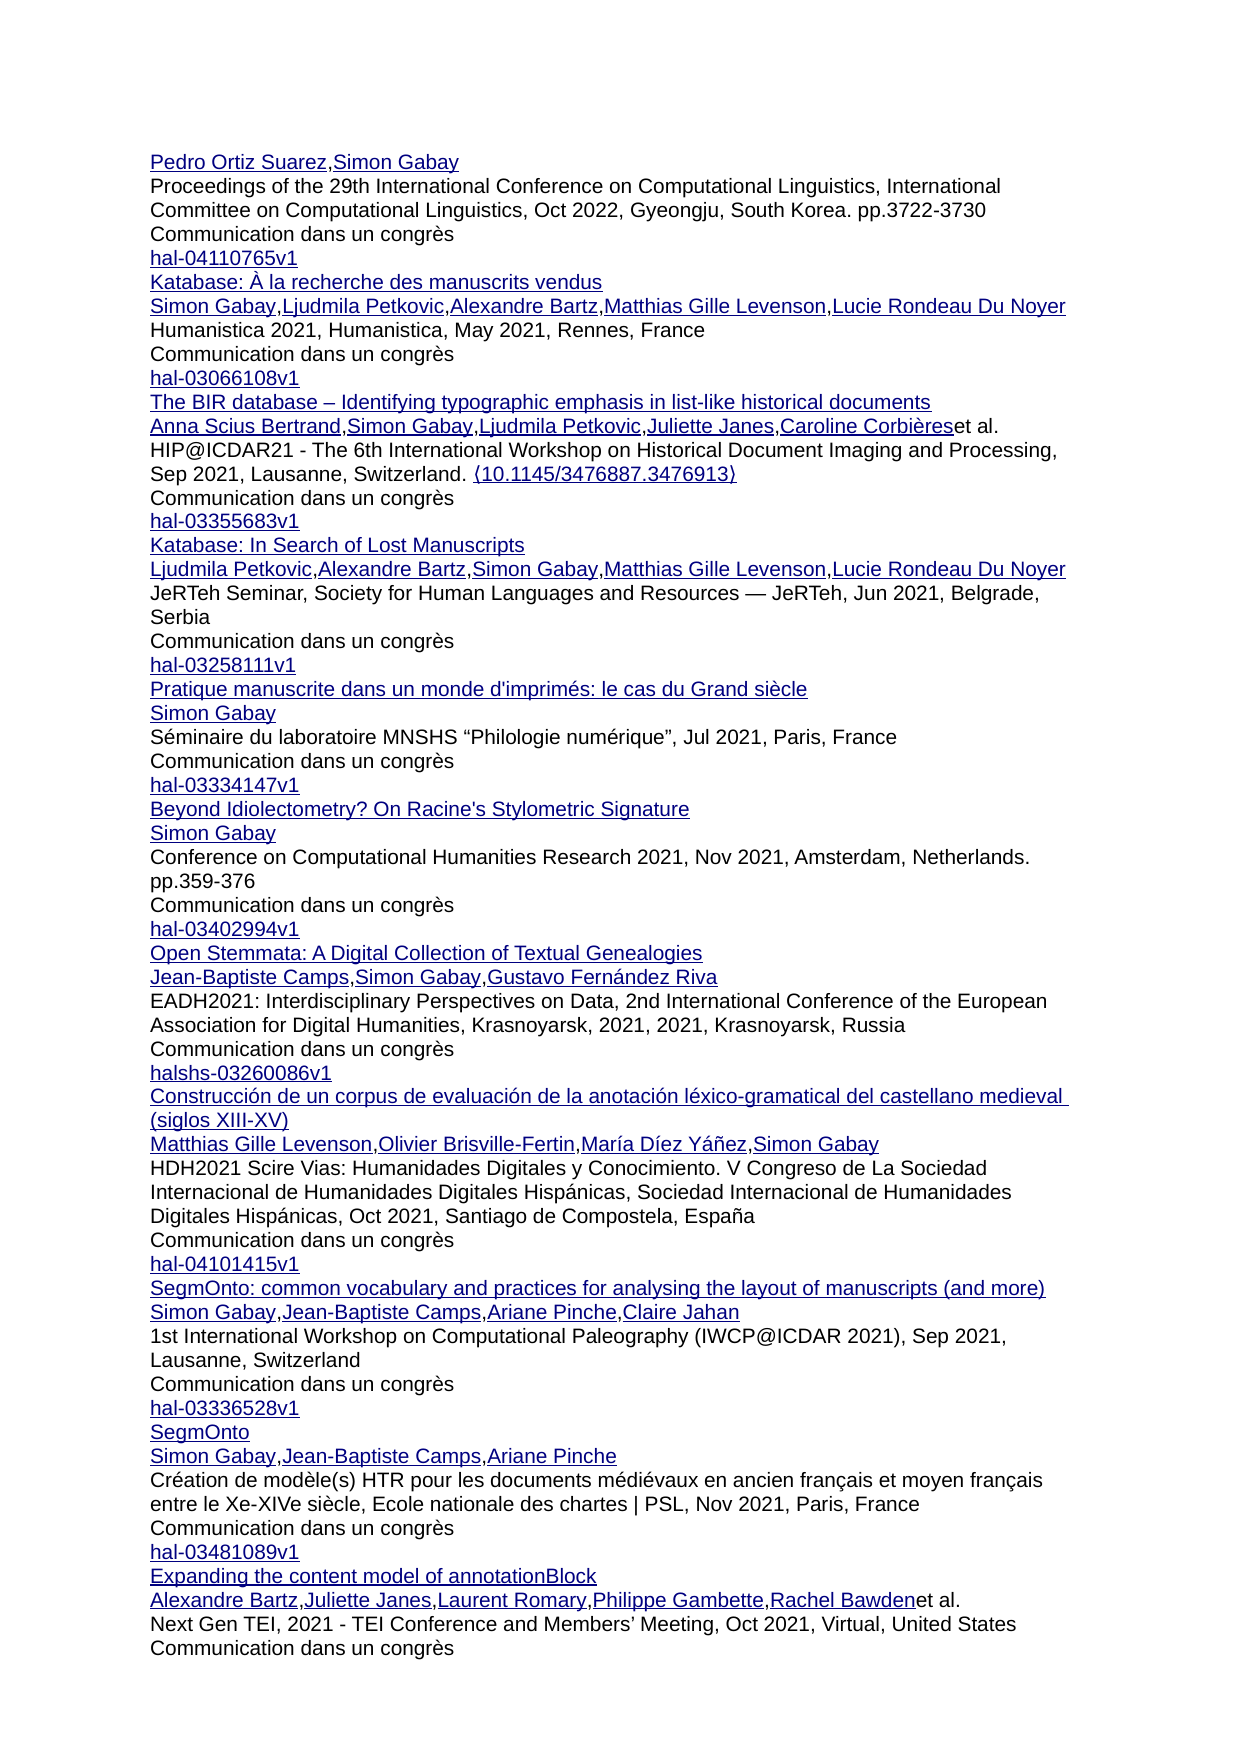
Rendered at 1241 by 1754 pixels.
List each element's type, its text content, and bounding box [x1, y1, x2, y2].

table_cell SegmOnto Simon Gabay,Jean-Baptiste Camps,Ariane Pinche Création de modèle(s) HTR pour les documents médiévaux en ancien français et moyen français entre le Xe-XIVe siècle, Ecole nationale des chartes | PSL, Nov 2021, Paris, France Communication dans un congrès hal-03481089v1 [150, 1420, 1090, 1563]
table_cell The BIR database – Identifying typographic emphasis in list-like historical documents Anna Scius Bertrand,Simon Gabay,Ljudmila Petkovic,Juliette Janes,Caroline Corbièreset al. HIP@ICDAR21 - The 6th International Workshop on Historical Document Imaging and Processing, Sep 2021, Lausanne, Switzerland. ⟨10.1145/3476887.3476913⟩ Communication dans un congrès hal-03355683v1 [150, 390, 1090, 533]
table_cell Katabase: À la recherche des manuscrits vendus Simon Gabay,Ljudmila Petkovic,Alexandre Bartz,Matthias Gille Levenson,Lucie Rondeau Du Noyer Humanistica 2021, Humanistica, May 2021, Rennes, France Communication dans un congrès hal-03066108v1 [150, 270, 1090, 389]
table_cell Expanding the content model of annotationBlock Alexandre Bartz,Juliette Janes,Laurent Romary,Philippe Gambette,Rachel Bawdenet al. Next Gen TEI, 2021 - TEI Conference and Members’ Meeting, Oct 2021, Virtual, United States Communication dans un congrès [150, 1564, 1090, 1659]
table_cell Pratique manuscrite dans un monde d'imprimés: le cas du Grand siècle Simon Gabay Séminaire du laboratoire MNSHS “Philologie numérique”, Jul 2021, Paris, France Communication dans un congrès hal-03334147v1 [150, 677, 1090, 797]
table_cell Beyond Idiolectometry? On Racine's Stylometric Signature Simon Gabay Conference on Computational Humanities Research 2021, Nov 2021, Amsterdam, Netherlands. pp.359-376 Communication dans un congrès hal-03402994v1 [150, 797, 1090, 941]
table_cell Construcción de un corpus de evaluación de la anotación léxico-gramatical del castellano medieval (siglos XIII-XV) Matthias Gille Levenson,Olivier Brisville-Fertin,María Díez Yáñez,Simon Gabay HDH2021 Scire Vias: Humanidades Digitales y Conocimiento. V Congreso de La Sociedad Internacional de Humanidades Digitales Hispánicas, Sociedad Internacional de Humanidades Digitales Hispánicas, Oct 2021, Santiago de Compostela, España Communication dans un congrès hal-04101415v1 [150, 1084, 1090, 1276]
table_cell Pedro Ortiz Suarez,Simon Gabay Proceedings of the 29th International Conference on Computational Linguistics, International Committee on Computational Linguistics, Oct 2022, Gyeongju, South Korea. pp.3722-3730 Communication dans un congrès hal-04110765v1 [150, 150, 1090, 270]
table_cell SegmOnto: common vocabulary and practices for analysing the layout of manuscripts (and more) Simon Gabay,Jean-Baptiste Camps,Ariane Pinche,Claire Jahan 1st International Workshop on Computational Paleography (IWCP@ICDAR 2021), Sep 2021, Lausanne, Switzerland Communication dans un congrès hal-03336528v1 [150, 1276, 1090, 1420]
table_cell Katabase: In Search of Lost Manuscripts Ljudmila Petkovic,Alexandre Bartz,Simon Gabay,Matthias Gille Levenson,Lucie Rondeau Du Noyer JeRTeh Seminar, Society for Human Languages and Resources — JeRTeh, Jun 2021, Belgrade, Serbia Communication dans un congrès hal-03258111v1 [150, 533, 1090, 677]
table_cell Open Stemmata: A Digital Collection of Textual Genealogies Jean-Baptiste Camps,Simon Gabay,Gustavo Fernández Riva EADH2021: Interdisciplinary Perspectives on Data, 2nd International Conference of the European Association for Digital Humanities, Krasnoyarsk, 2021, 2021, Krasnoyarsk, Russia Communication dans un congrès halshs-03260086v1 [150, 941, 1090, 1084]
